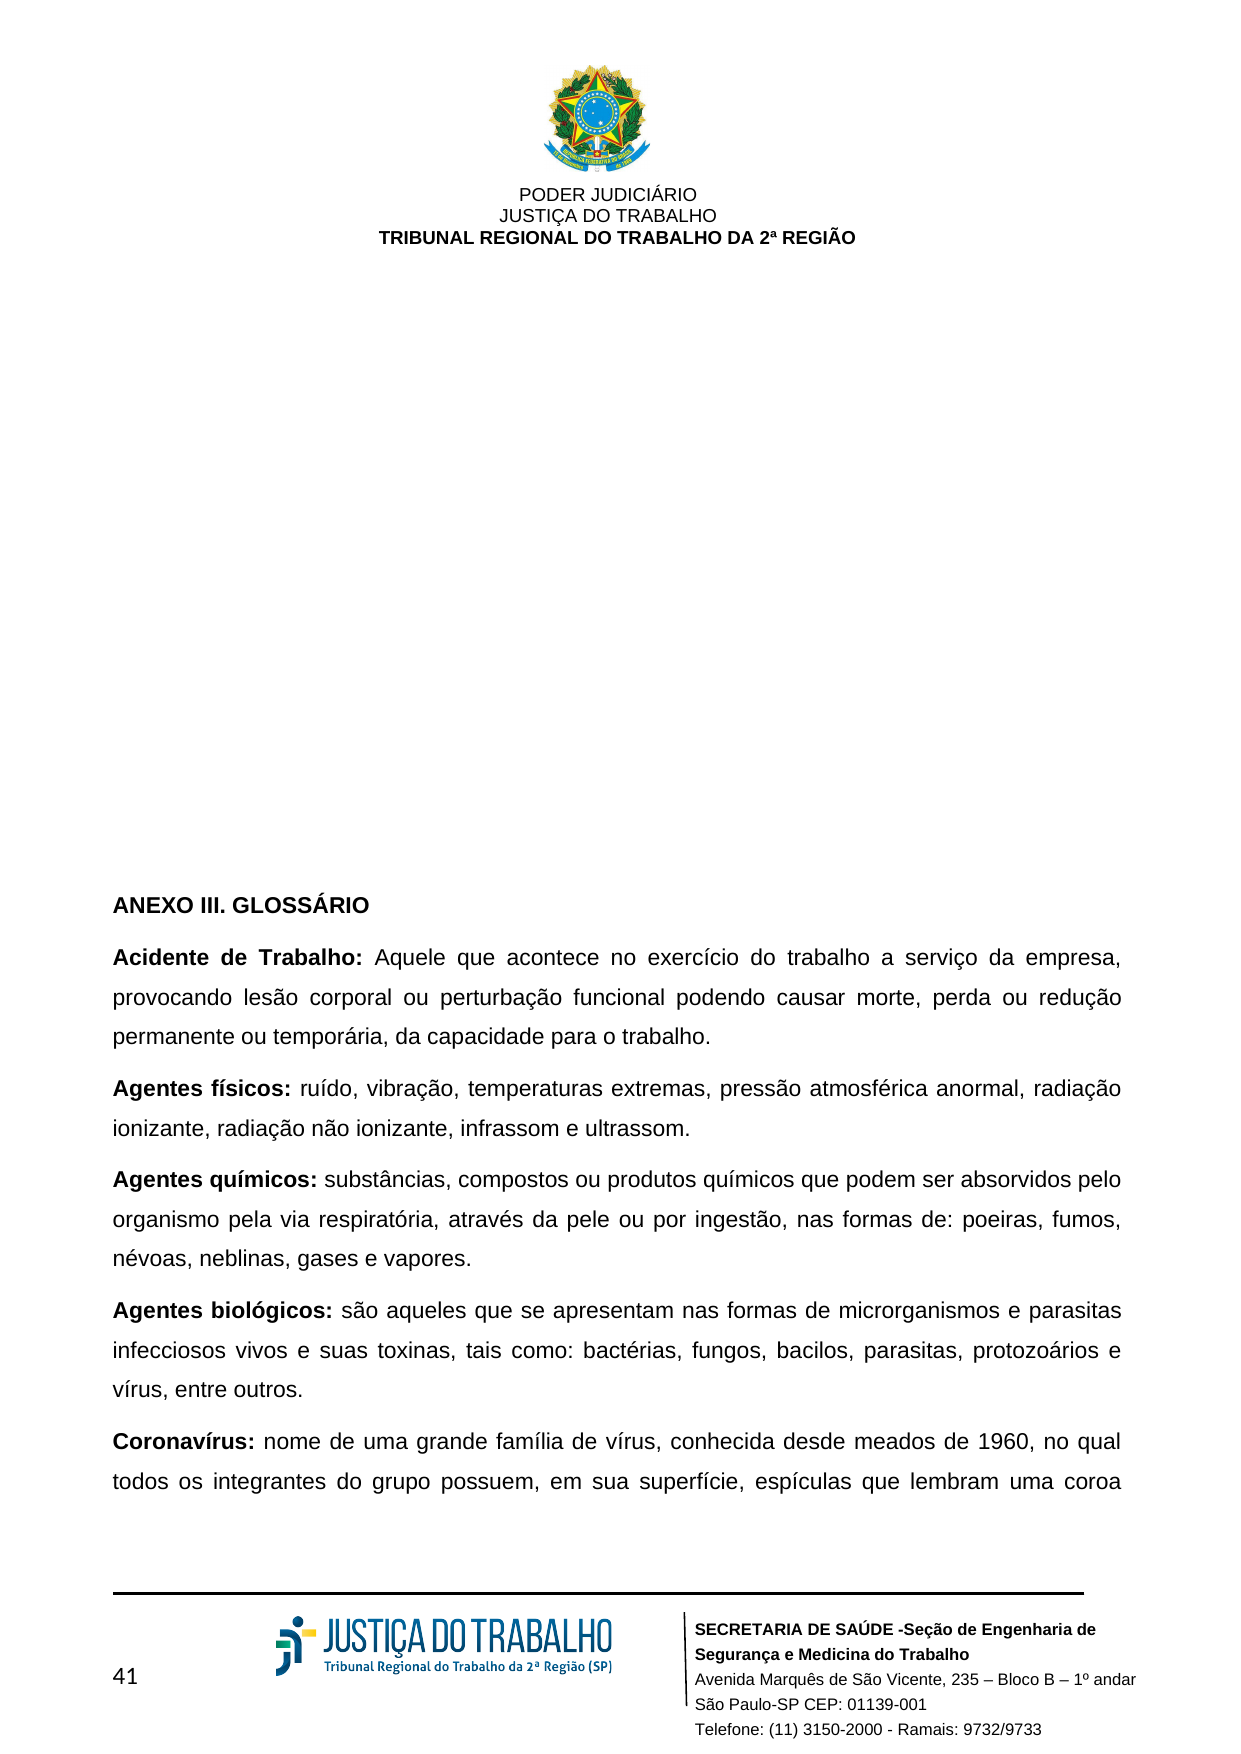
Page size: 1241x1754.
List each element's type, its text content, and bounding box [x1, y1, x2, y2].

text Coronavírus: nome de uma grande família de vírus, conhecida desde meados de 1960, no qual todos os integrantes do grupo possuem, em sua superfície, espículas que lembram uma coroa [112, 1428, 1122, 1494]
picture [543, 65, 650, 172]
text Agentes biológicos: são aqueles que se apresentam nas formas de microrganismos e parasitas infecciosos vivos e suas toxinas, tais como: bactérias, fungos, bacilos, parasitas, protozoários e vírus, entre outros. [112, 1297, 1122, 1403]
text Agentes físicos: ruído, vibração, temperaturas extremas, pressão atmosférica anormal, radiação ionizante, radiação não ionizante, infrassom e ultrassom. [112, 1075, 1122, 1141]
subtitle ANEXO III. GLOSSÁRIO [112, 892, 1122, 919]
text Acidente de Trabalho: Aquele que acontece no exercício do trabalho a serviço da empresa, provocando lesão corporal ou perturbação funcional podendo causar morte, perda ou redução permanente ou temporária, da capacidade para o trabalho. [112, 944, 1122, 1049]
text Agentes químicos: substâncias, compostos ou produtos químicos que podem ser absorvidos pelo organismo pela via respiratória, através da pele ou por ingestão, nas formas de: poeiras, fumos, névoas, neblinas, gases e vapores. [112, 1166, 1122, 1272]
picture [276, 1616, 612, 1676]
